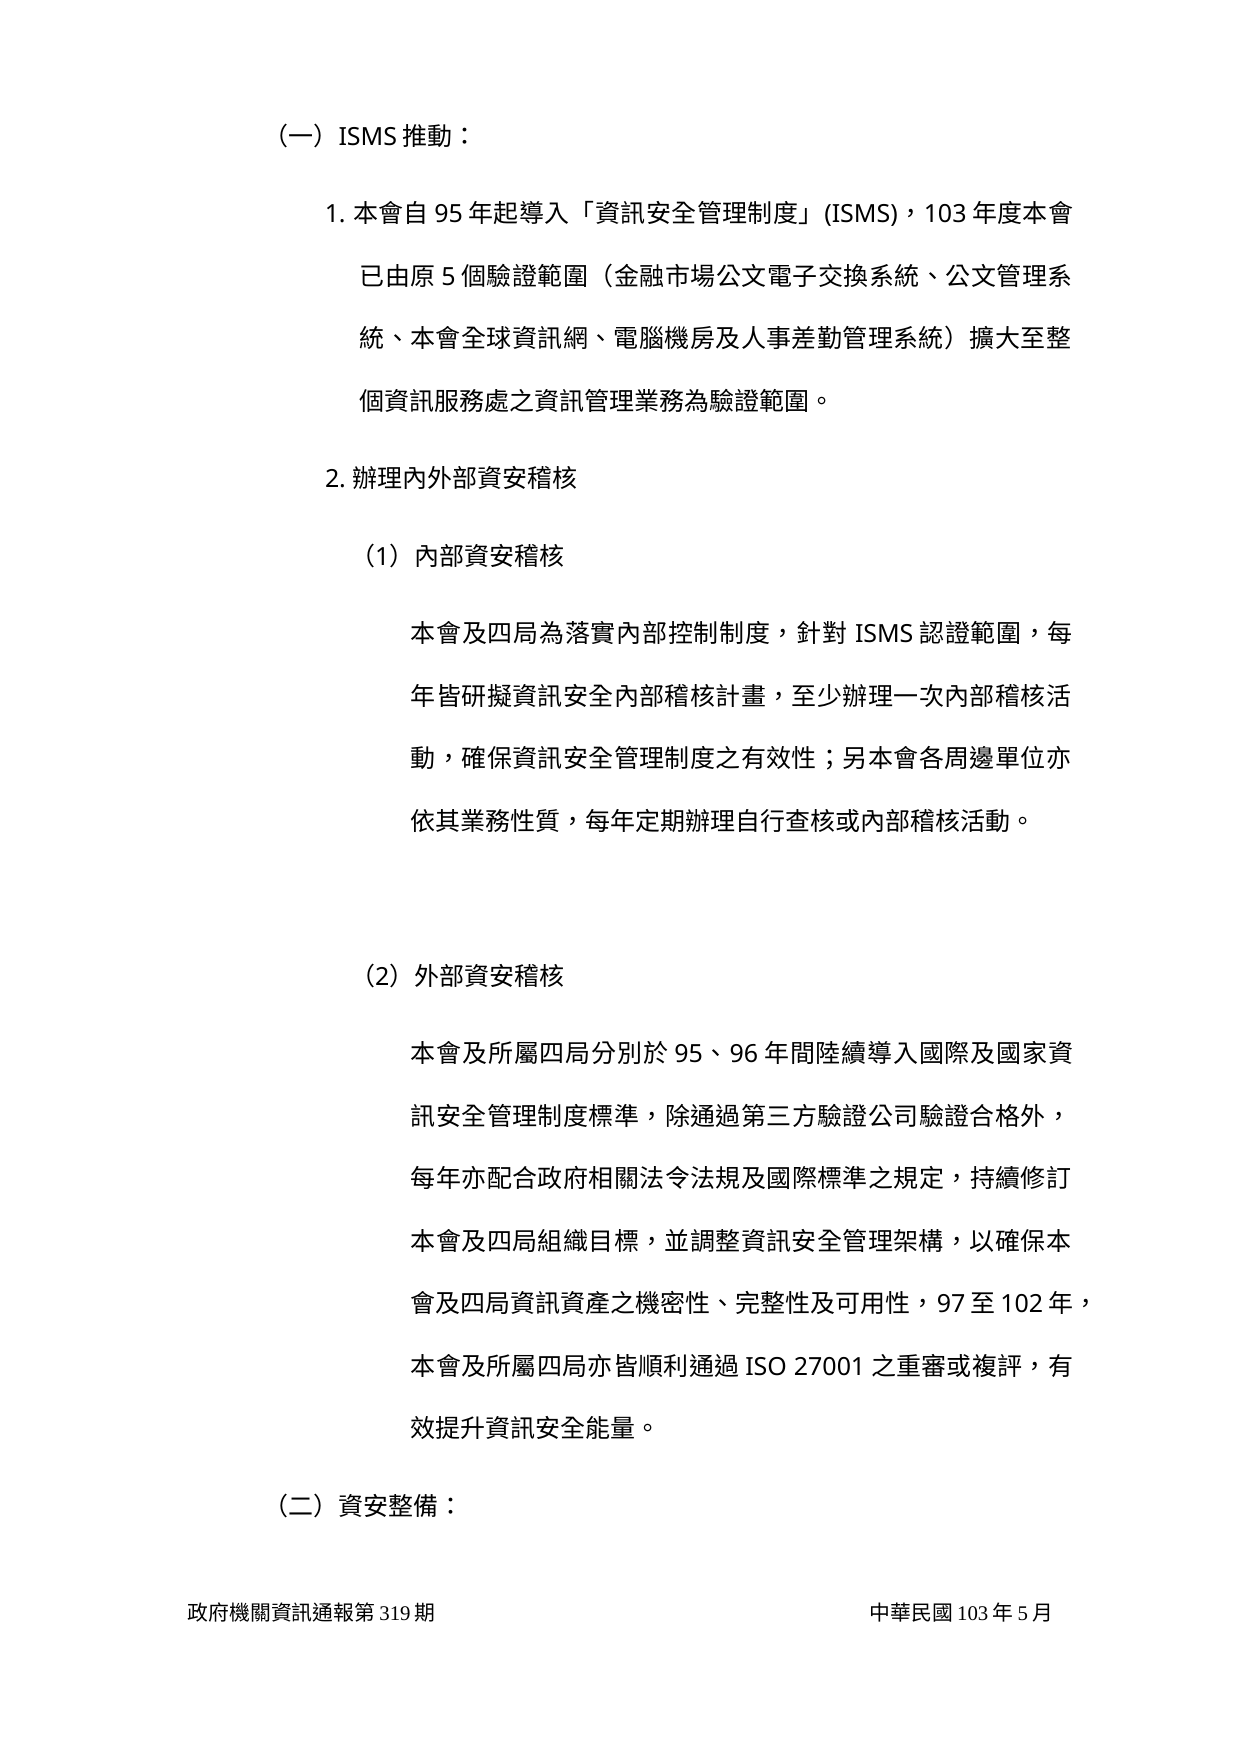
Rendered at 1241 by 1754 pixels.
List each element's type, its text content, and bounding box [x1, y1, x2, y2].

text 2. 辦理內外部資安稽核 [325, 435, 1048, 497]
text （2）外部資安稽核 [232, 932, 1048, 995]
text （二）資安整備： [187, 1462, 1048, 1525]
text 本會及所屬四局分別於95、96年間陸續導入國際及國家資訊安全管理制度標準，除通過第三方驗證公司驗證合格外，每年亦配合政府相關法令法規及國際標準之規定，持續修訂本會及四局組織目標，並調整資訊安全管理架構，以確保本會及四局資訊資產之機密性、完整性及可用性，97至102年，本會及所屬四局亦皆順利通過ISO 27001之重審或複評，有效提升資訊安全能量。 [411, 1010, 1073, 1447]
text 本會及四局為落實內部控制制度，針對ISMS認證範圍，每年皆研擬資訊安全內部稽核計畫，至少辦理一次內部稽核活動，確保資訊安全管理制度之有效性；另本會各周邊單位亦依其業務性質，每年定期辦理自行查核或內部稽核活動。 [411, 590, 1073, 840]
text 1. 本會自95年起導入「資訊安全管理制度」(ISMS)，103年度本會已由原5個驗證範圍（金融市場公文電子交換系統、公文管理系統、本會全球資訊網、電腦機房及人事差勤管理系統）擴大至整個資訊服務處之資訊管理業務為驗證範圍。 [324, 170, 1073, 420]
text （一）ISMS推動： [187, 92, 1048, 155]
text （1）內部資安稽核 [232, 512, 1048, 575]
